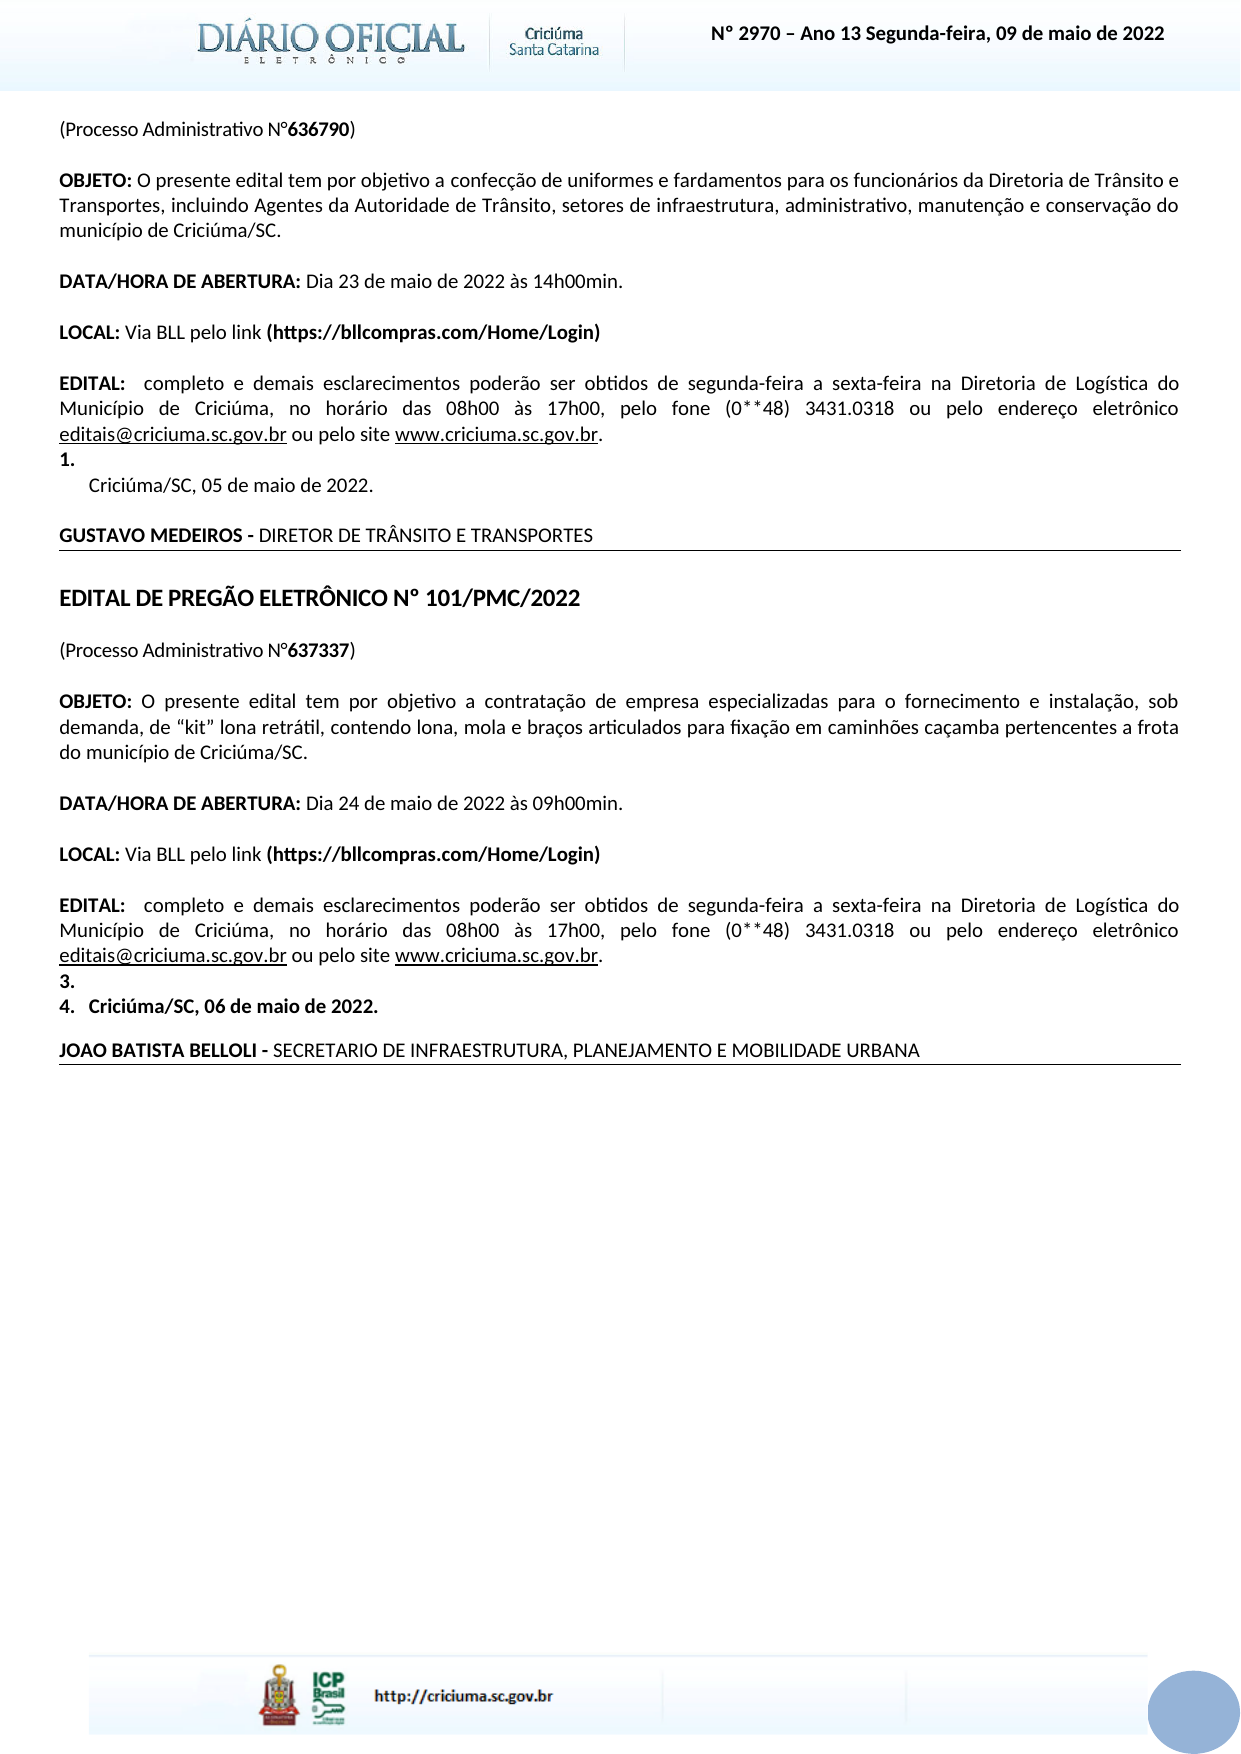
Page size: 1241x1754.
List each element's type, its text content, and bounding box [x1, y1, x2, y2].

text GUSTAVO MEDEIROS - DIRETOR DE TRÂNSITO E TRANSPORTES [59, 523, 1181, 550]
text EDITAL: completo e demais esclarecimentos poderão ser obtidos de segunda-feira a sexta-feira na Diretoria de Logística do Município de Criciúma, no horário das 08h00 às 17h00, pelo fone (0**48) 3431.0318 ou pelo endereço eletrônico editais@criciuma.sc.gov.br ou pelo site www.criciuma.sc.gov.br. [59, 892, 1181, 968]
text LOCAL: Via BLL pelo link (https://bllcompras.com/Home/Login) [59, 319, 1181, 345]
text DATA/HORA DE ABERTURA: Dia 24 de maio de 2022 às 09h00min. [59, 790, 1181, 816]
text LOCAL: Via BLL pelo link (https://bllcompras.com/Home/Login) [59, 841, 1181, 866]
text Criciúma/SC, 06 de maio de 2022. [59, 993, 1181, 1019]
text Criciúma/SC, 05 de maio de 2022. [59, 472, 1181, 497]
text EDITAL: completo e demais esclarecimentos poderão ser obtidos de segunda-feira a sexta-feira na Diretoria de Logística do Município de Criciúma, no horário das 08h00 às 17h00, pelo fone (0**48) 3431.0318 ou pelo endereço eletrônico editais@criciuma.sc.gov.br ou pelo site www.criciuma.sc.gov.br. [59, 370, 1181, 446]
text (Processo Administrativo N°637337) [59, 638, 1181, 663]
text (Processo Administrativo N°636790) [59, 116, 1181, 141]
text OBJETO: O presente edital tem por objetivo a confecção de uniformes e fardamentos para os funcionários da Diretoria de Trânsito e Transportes, incluindo Agentes da Autoridade de Trânsito, setores de infraestrutura, administrativo, manutenção e conservação do município de Criciúma/SC. [59, 167, 1181, 243]
text DATA/HORA DE ABERTURA: Dia 23 de maio de 2022 às 14h00min. [59, 268, 1181, 294]
text OBJETO: O presente edital tem por objetivo a contratação de empresa especializadas para o fornecimento e instalação, sob demanda, de “kit” lona retrátil, contendo lona, mola e braços articulados para fixação em caminhões caçamba pertencentes a frota do município de Criciúma/SC. [59, 688, 1181, 765]
text EDITAL DE PREGÃO ELETRÔNICO Nº 101/PMC/2022 [59, 582, 1181, 612]
text JOAO BATISTA BELLOLI - SECRETARIO DE INFRAESTRUTURA, PLANEJAMENTO E MOBILIDADE URBANA [59, 1037, 1181, 1064]
